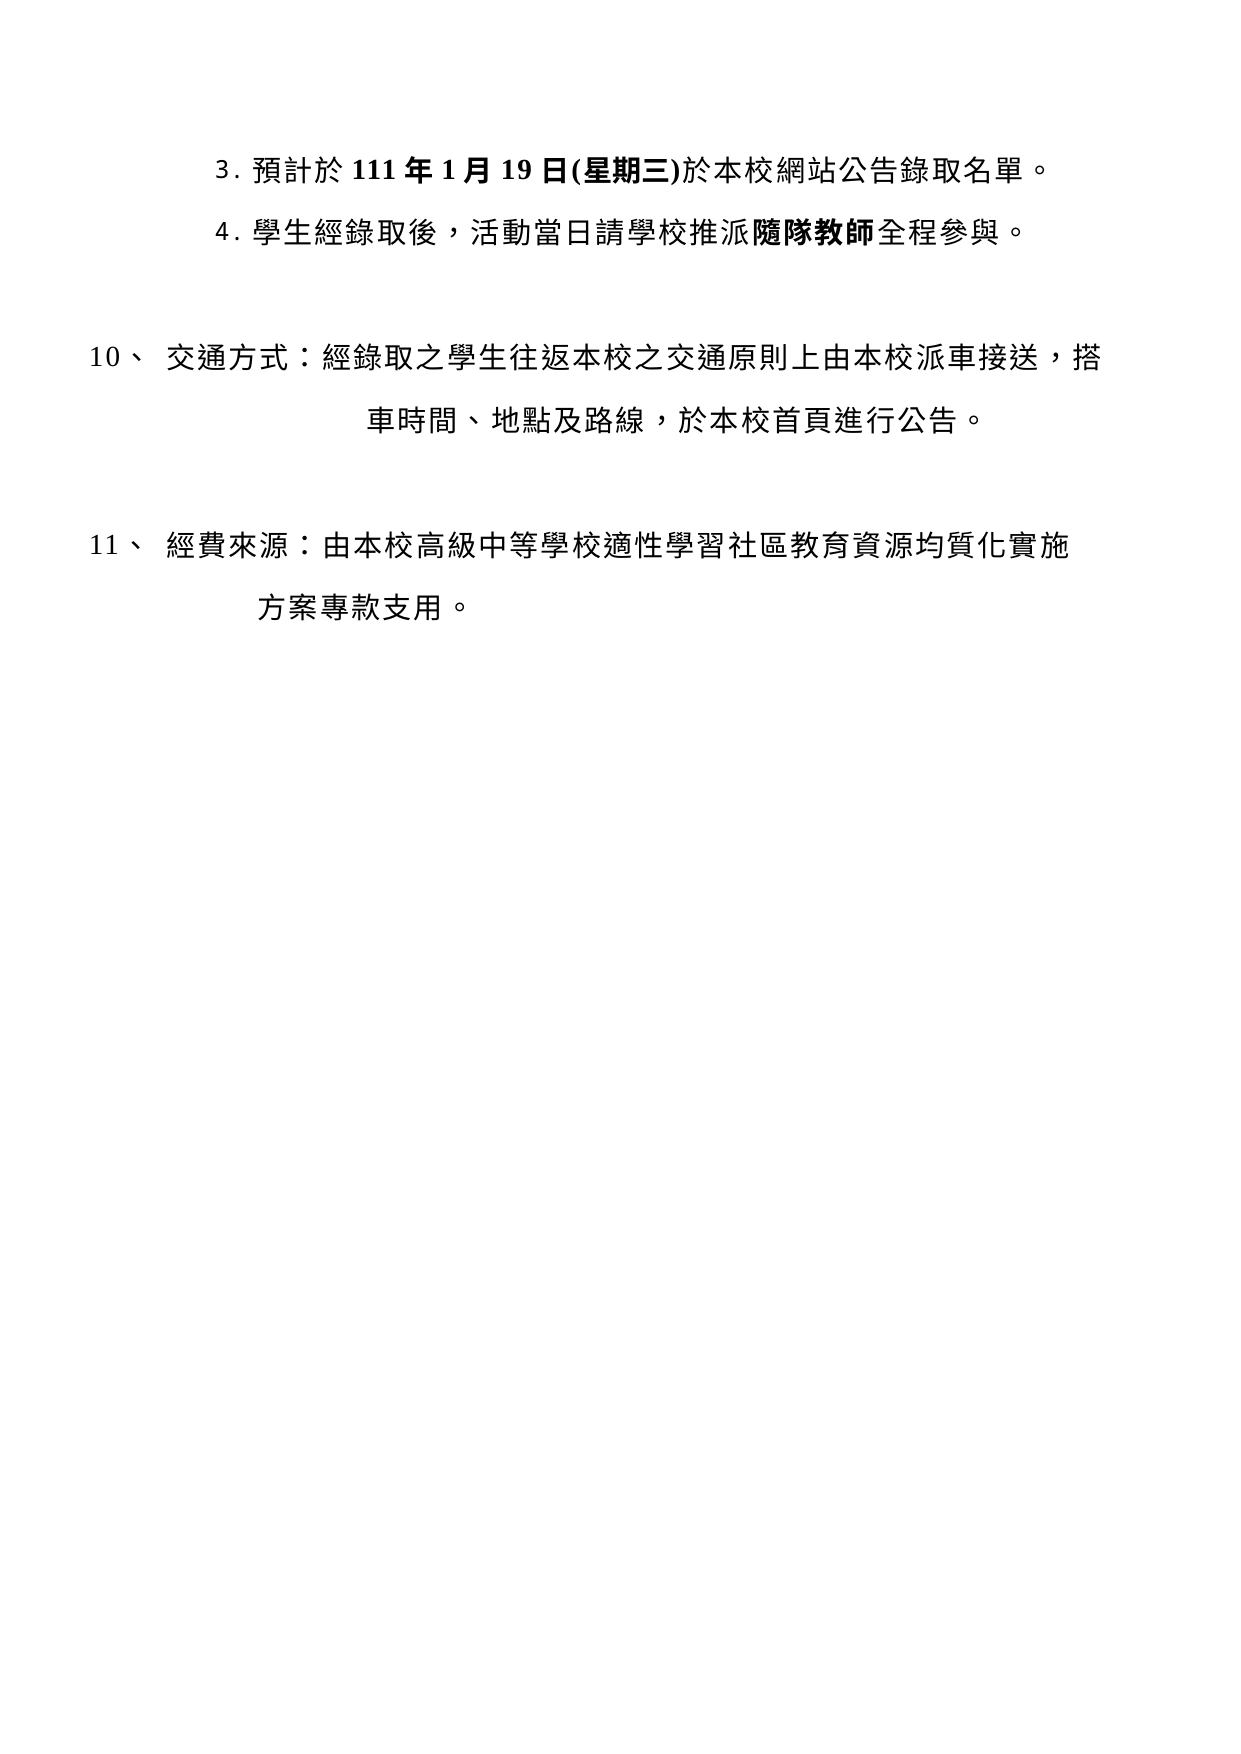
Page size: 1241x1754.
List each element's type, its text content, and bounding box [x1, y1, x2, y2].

list 經費來源：由本校高級中等學校適性學習社區教育資源均質化實施 方案專款支用。 [89, 502, 1152, 627]
list 學生經錄取後，活動當日請學校推派隨隊教師全程參與。 [214, 189, 1152, 252]
list 交通方式：經錄取之學生往返本校之交通原則上由本校派車接送，搭 車時間、地點及路線，於本校首頁進行公告。 [89, 314, 1152, 439]
list 預計於111年1月19日(星期三)於本校網站公告錄取名單。 [214, 127, 1152, 189]
